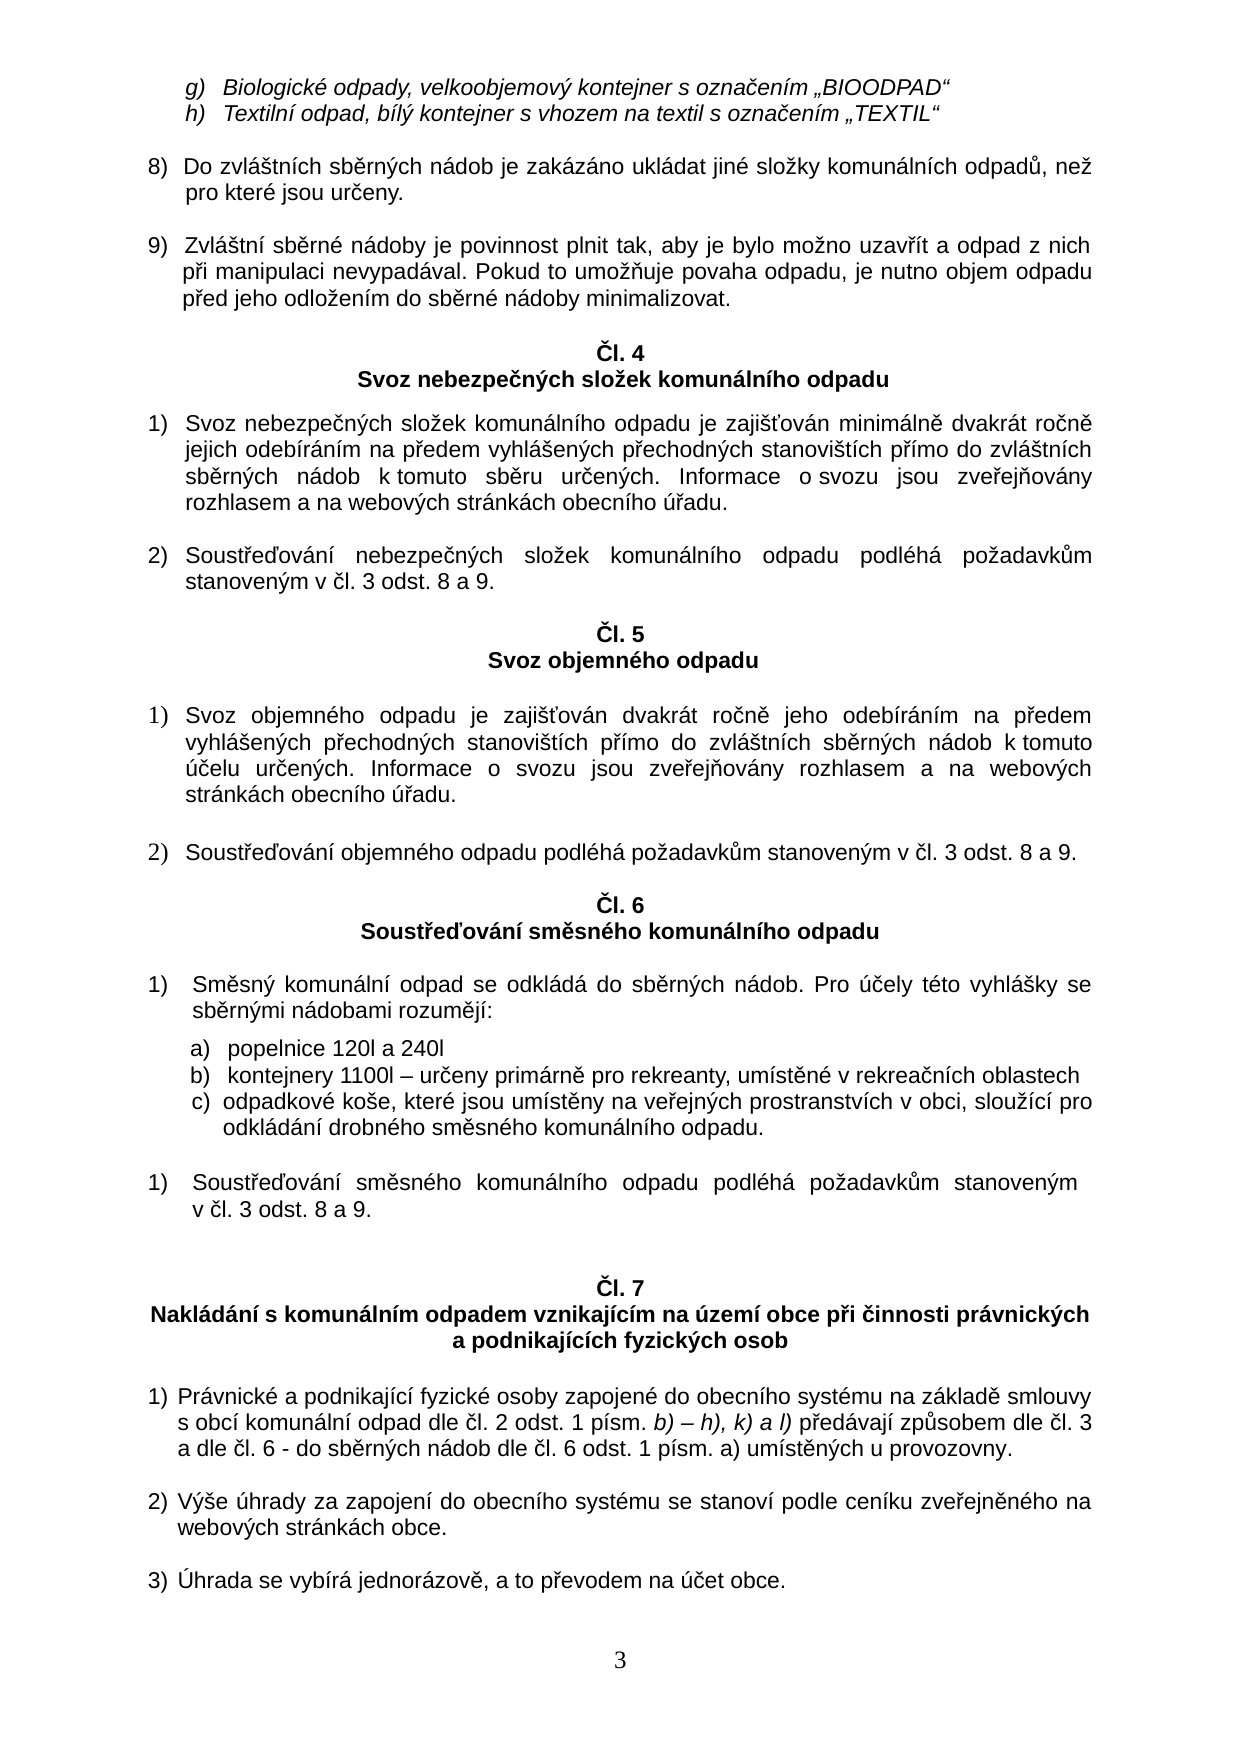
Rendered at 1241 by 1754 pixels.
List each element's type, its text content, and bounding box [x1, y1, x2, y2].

subtitle Svoz nebezpečných složek komunálního odpadu [148, 366, 1092, 392]
list Úhrada se vybírá jednorázově, a to převodem na účet obce. [148, 1567, 1092, 1593]
text Čl. 7 [148, 1275, 1092, 1301]
list Svoz objemného odpadu je zajišťován dvakrát ročně jeho odebíráním na předem vyhlášených přechodných stanovištích přímo do zvláštních sběrných nádob k tomuto účelu určených. Informace o svozu jsou zveřejňovány rozhlasem a na webových stránkách obecního úřadu. [148, 700, 1092, 808]
text Čl. 5 [148, 621, 1092, 647]
list Textilní odpad, bílý kontejner s vhozem na textil s označením „TEXTIL“ [185, 100, 1092, 126]
list Směsný komunální odpad se odkládá do sběrných nádob. Pro účely této vyhlášky se sběrnými nádobami rozumějí: [148, 971, 1092, 1023]
list Právnické a podnikající fyzické osoby zapojené do obecního systému na základě smlouvy s obcí komunální odpad dle čl. 2 odst. 1 písm. b) – h), k) a l) předávají způsobem dle čl. 3 a dle čl. 6 - do sběrných nádob dle čl. 6 odst. 1 písm. a) umístěných u provozovny. [148, 1383, 1092, 1462]
list Biologické odpady, velkoobjemový kontejner s označením „BIOODPAD“ [185, 74, 1092, 100]
list Svoz nebezpečných složek komunálního odpadu je zajišťován minimálně dvakrát ročně jejich odebíráním na předem vyhlášených přechodných stanovištích přímo do zvláštních sběrných nádob k tomuto sběru určených. Informace o svozu jsou zveřejňovány rozhlasem a na webových stránkách obecního úřadu. [148, 410, 1092, 516]
list kontejnery 1100l – určeny primárně pro rekreanty, umístěné v rekreačních oblastech [190, 1062, 1092, 1088]
text Čl. 6 [148, 892, 1092, 918]
text 9) Zvláštní sběrné nádoby je povinnost plnit tak, aby je bylo možno uzavřít a odpad z nich při manipulaci nevypadával. Pokud to umožňuje povaha odpadu, je nutno objem odpadu před jeho odložením do sběrné nádoby minimalizovat. [148, 232, 1092, 311]
list Soustřeďování objemného odpadu podléhá požadavkům stanoveným v čl. 3 odst. 8 a 9. [148, 837, 1092, 865]
subtitle Čl. 4 [148, 340, 1092, 366]
subtitle Nakládání s komunálním odpadem vznikajícím na území obce při činnosti právnických a podnikajících fyzických osob [148, 1301, 1092, 1354]
list odpadkové koše, které jsou umístěny na veřejných prostranstvích v obci, sloužící pro odkládání drobného směsného komunálního odpadu. [191, 1088, 1092, 1141]
list Soustřeďování směsného komunálního odpadu podléhá požadavkům stanoveným v čl. 3 odst. 8 a 9. [148, 1169, 1092, 1222]
text Soustřeďování směsného komunálního odpadu [148, 918, 1092, 944]
list popelnice 120l a 240l [190, 1035, 1092, 1062]
list Výše úhrady za zapojení do obecního systému se stanoví podle ceníku zveřejněného na webových stránkách obce. [148, 1488, 1092, 1541]
text Svoz objemného odpadu [148, 647, 1092, 674]
list Soustřeďování nebezpečných složek komunálního odpadu podléhá požadavkům stanoveným v čl. 3 odst. 8 a 9. [148, 542, 1092, 594]
text 8) Do zvláštních sběrných nádob je zakázáno ukládat jiné složky komunálních odpadů, než pro které jsou určeny. [148, 153, 1092, 206]
